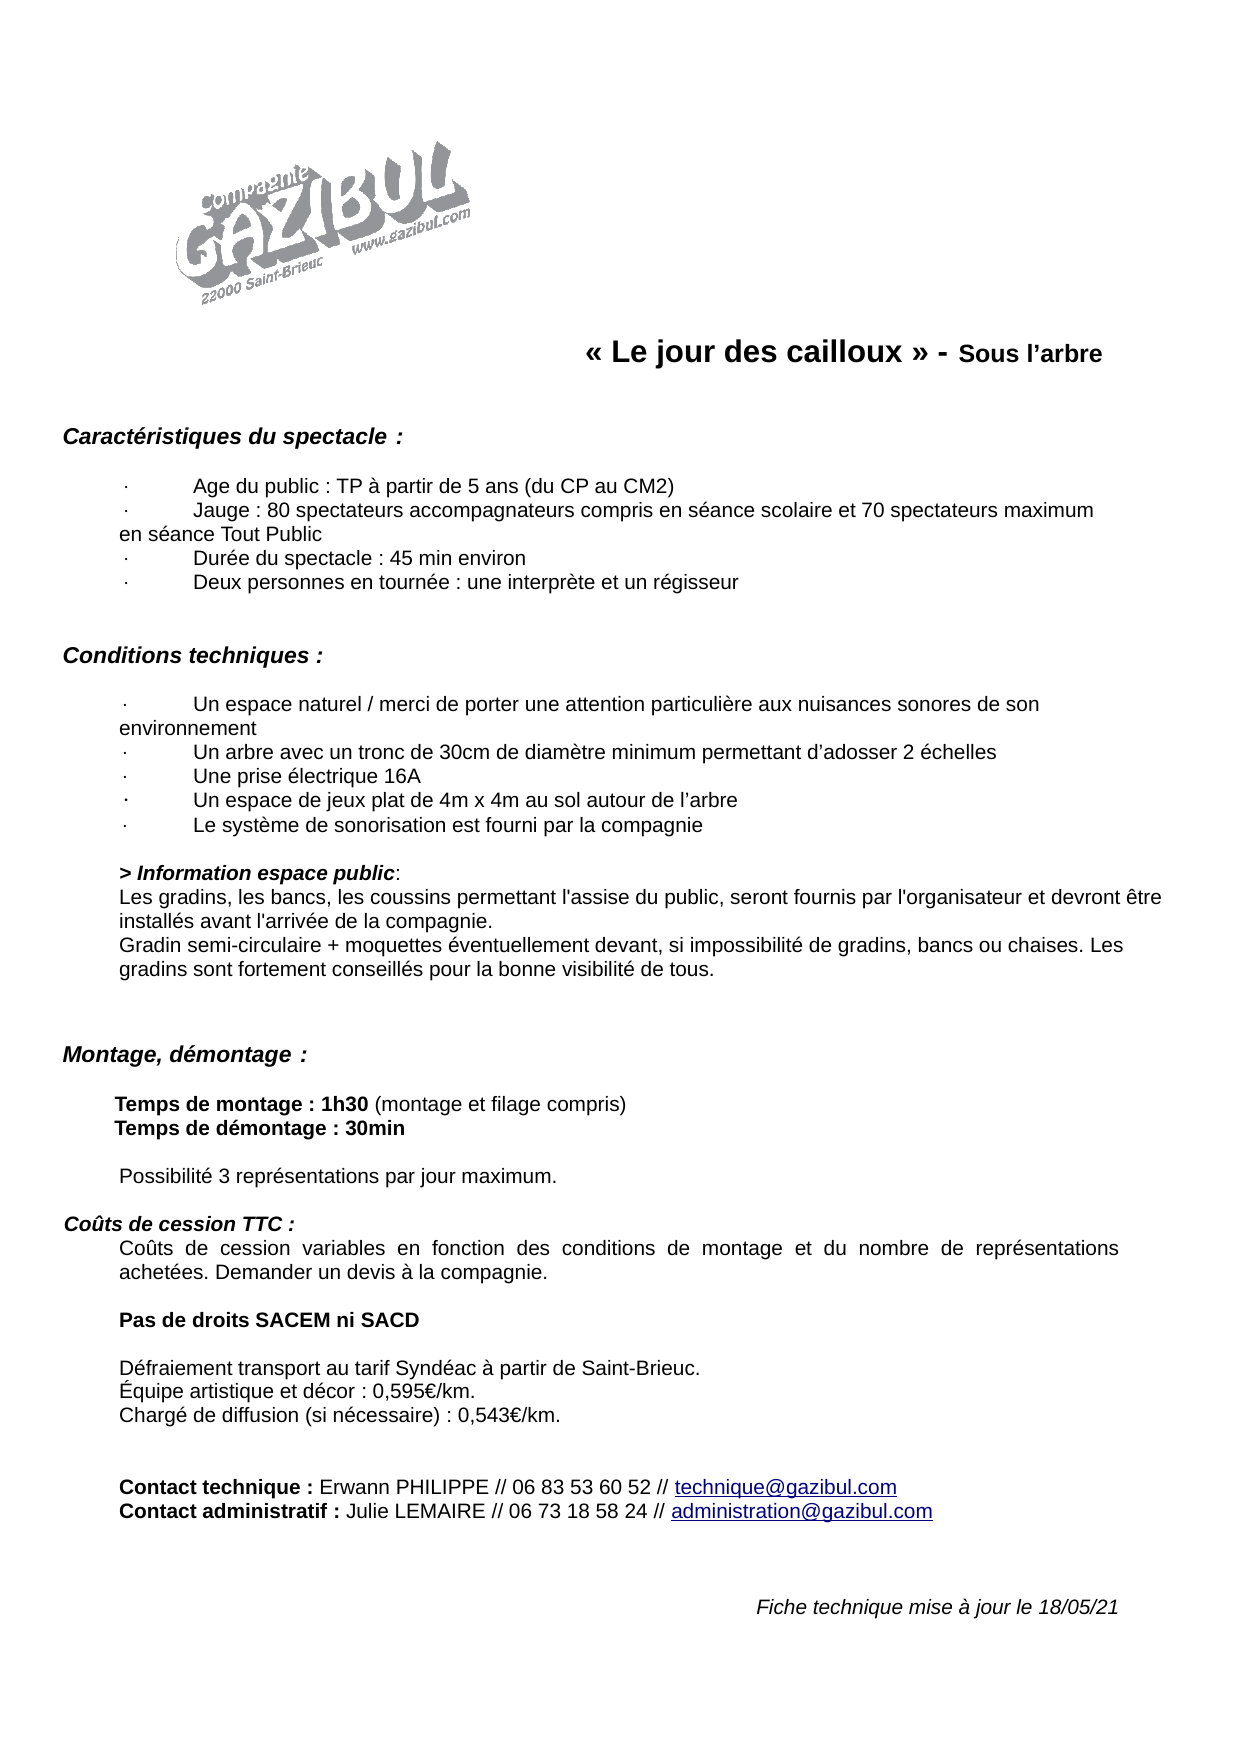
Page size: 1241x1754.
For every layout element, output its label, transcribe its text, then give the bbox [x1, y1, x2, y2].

text Pas de droits SACEM ni SACD [119, 1307, 1180, 1331]
list Un espace naturel / merci de porter une attention particulière aux nuisances sonores de son environnement [119, 692, 1180, 740]
text Caractéristiques du spectacle : [62, 423, 1180, 450]
text Contact administratif : Julie LEMAIRE // 06 73 18 58 24 // administration@gazibul.com [119, 1499, 1180, 1523]
text Temps de démontage : 30min [62, 1116, 1180, 1140]
list Un espace de jeux plat de 4m x 4m au sol autour de l’arbre [119, 788, 1180, 813]
list Age du public : TP à partir de 5 ans (du CP au CM2) [119, 474, 1121, 498]
list Un arbre avec un tronc de 30cm de diamètre minimum permettant d’adosser 2 échelles [119, 740, 1180, 764]
list Une prise électrique 16A [119, 764, 1180, 788]
text Défraiement transport au tarif Syndéac à partir de Saint-Brieuc. [119, 1355, 1180, 1379]
text « Le jour des cailloux » - Sous l’arbre [119, 327, 1109, 371]
text Coûts de cession variables en fonction des conditions de montage et du nombre de représentations achetées. Demander un devis à la compagnie. [119, 1236, 1121, 1283]
list Jauge : 80 spectateurs accompagnateurs compris en séance scolaire et 70 spectateurs maximum en séance Tout Public [119, 498, 1121, 546]
text Montage, démontage : [62, 1041, 1180, 1068]
text Les gradins, les bancs, les coussins permettant l'assise du public, seront fournis par l'organisateur et devront être installés avant l'arrivée de la compagnie. [119, 885, 1180, 933]
text Équipe artistique et décor : 0,595€/km. [119, 1379, 1180, 1403]
text Chargé de diffusion (si nécessaire) : 0,543€/km. [119, 1403, 1180, 1427]
text Coûts de cession TTC : [64, 1212, 1121, 1236]
text Fiche technique mise à jour le 18/05/21 [119, 1595, 1121, 1619]
list Le système de sonorisation est fourni par la compagnie [119, 813, 1180, 837]
text Gradin semi-circulaire + moquettes éventuellement devant, si impossibilité de gradins, bancs ou chaises. Les gradins sont fortement conseillés pour la bonne visibilité de tous. [119, 933, 1180, 981]
list Durée du spectacle : 45 min environ [119, 546, 1121, 570]
text Possibilité 3 représentations par jour maximum. [119, 1164, 1121, 1188]
text Conditions techniques : [62, 642, 1121, 668]
text > Information espace public: [119, 861, 1121, 885]
text Temps de montage : 1h30 (montage et filage compris) [62, 1092, 1180, 1116]
list Deux personnes en tournée : une interprète et un régisseur [119, 570, 1121, 594]
text Contact technique : Erwann PHILIPPE // 06 83 53 60 52 // technique@gazibul.com [119, 1475, 1180, 1499]
